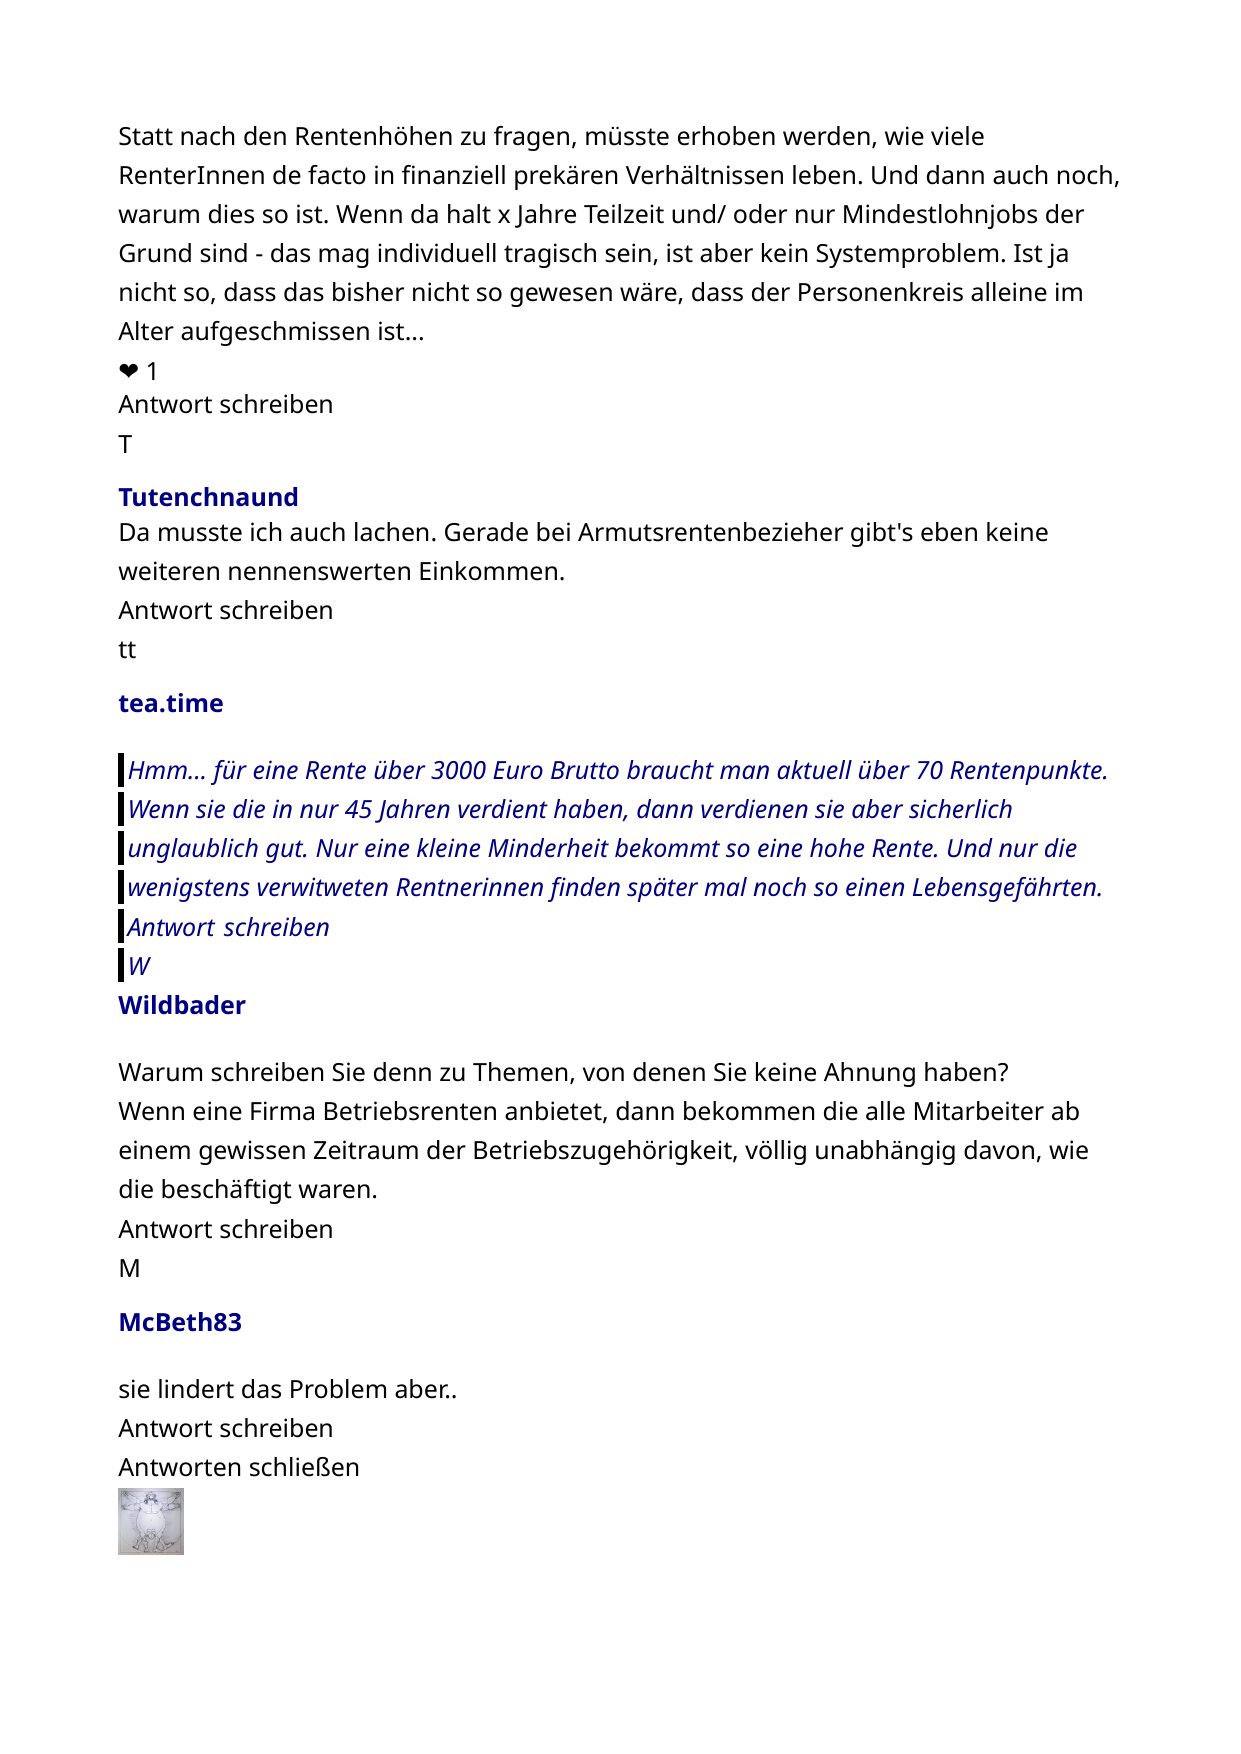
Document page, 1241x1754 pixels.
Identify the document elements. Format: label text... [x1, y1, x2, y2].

subtitle tea.time [118, 685, 1122, 719]
text ❤️ 1 [118, 353, 1122, 387]
text Antwort schreiben [118, 592, 1122, 627]
subtitle Wildbader [118, 987, 1122, 1022]
text M [118, 1250, 1122, 1284]
text Antwort schreiben [118, 1211, 1122, 1245]
text Antwort schreiben [124, 909, 1122, 943]
text Da musste ich auch lachen. Gerade bei Armutsrentenbezieher gibt's eben keine weiteren nennenswerten Einkommen. [118, 514, 1122, 587]
text Antworten schließen [118, 1449, 1122, 1484]
text tt [118, 632, 1122, 666]
text Statt nach den Rentenhöhen zu fragen, müsste erhoben werden, wie viele RenterInnen de facto in finanziell prekären Verhältnissen leben. Und dann auch noch, warum dies so ist. Wenn da halt x Jahre Teilzeit und/ oder nur Mindestlohnjobs der Grund sind - das mag individuell tragisch sein, ist aber kein Systemproblem. Ist ja nicht so, dass das bisher nicht so gewesen wäre, dass der Personenkreis alleine im Alter aufgeschmissen ist... [118, 118, 1122, 348]
text Antwort schreiben [118, 387, 1122, 421]
text W [124, 948, 1122, 982]
subtitle McBeth83 [118, 1304, 1122, 1338]
text Hmm... für eine Rente über 3000 Euro Brutto braucht man aktuell über 70 Rentenpunkte. Wenn sie die in nur 45 Jahren verdient haben, dann verdienen sie aber sicherlich unglaublich gut. Nur eine kleine Minderheit bekommt so eine hohe Rente. Und nur die wenigstens verwitweten Rentnerinnen finden später mal noch so einen Lebensgefährten. [118, 752, 1122, 904]
text Antwort schreiben [118, 1410, 1122, 1444]
text Wenn eine Firma Betriebsrenten anbietet, dann bekommen die alle Mitarbeiter ab einem gewissen Zeitraum der Betriebszugehörigkeit, völlig unabhängig davon, wie die beschäftigt waren. [118, 1094, 1122, 1206]
subtitle Tutenchnaund [118, 480, 1122, 514]
text Warum schreiben Sie denn zu Themen, von denen Sie keine Ahnung haben? [118, 1054, 1122, 1089]
text sie lindert das Problem aber.. [118, 1371, 1122, 1405]
picture [118, 1488, 184, 1555]
text T [118, 426, 1122, 460]
